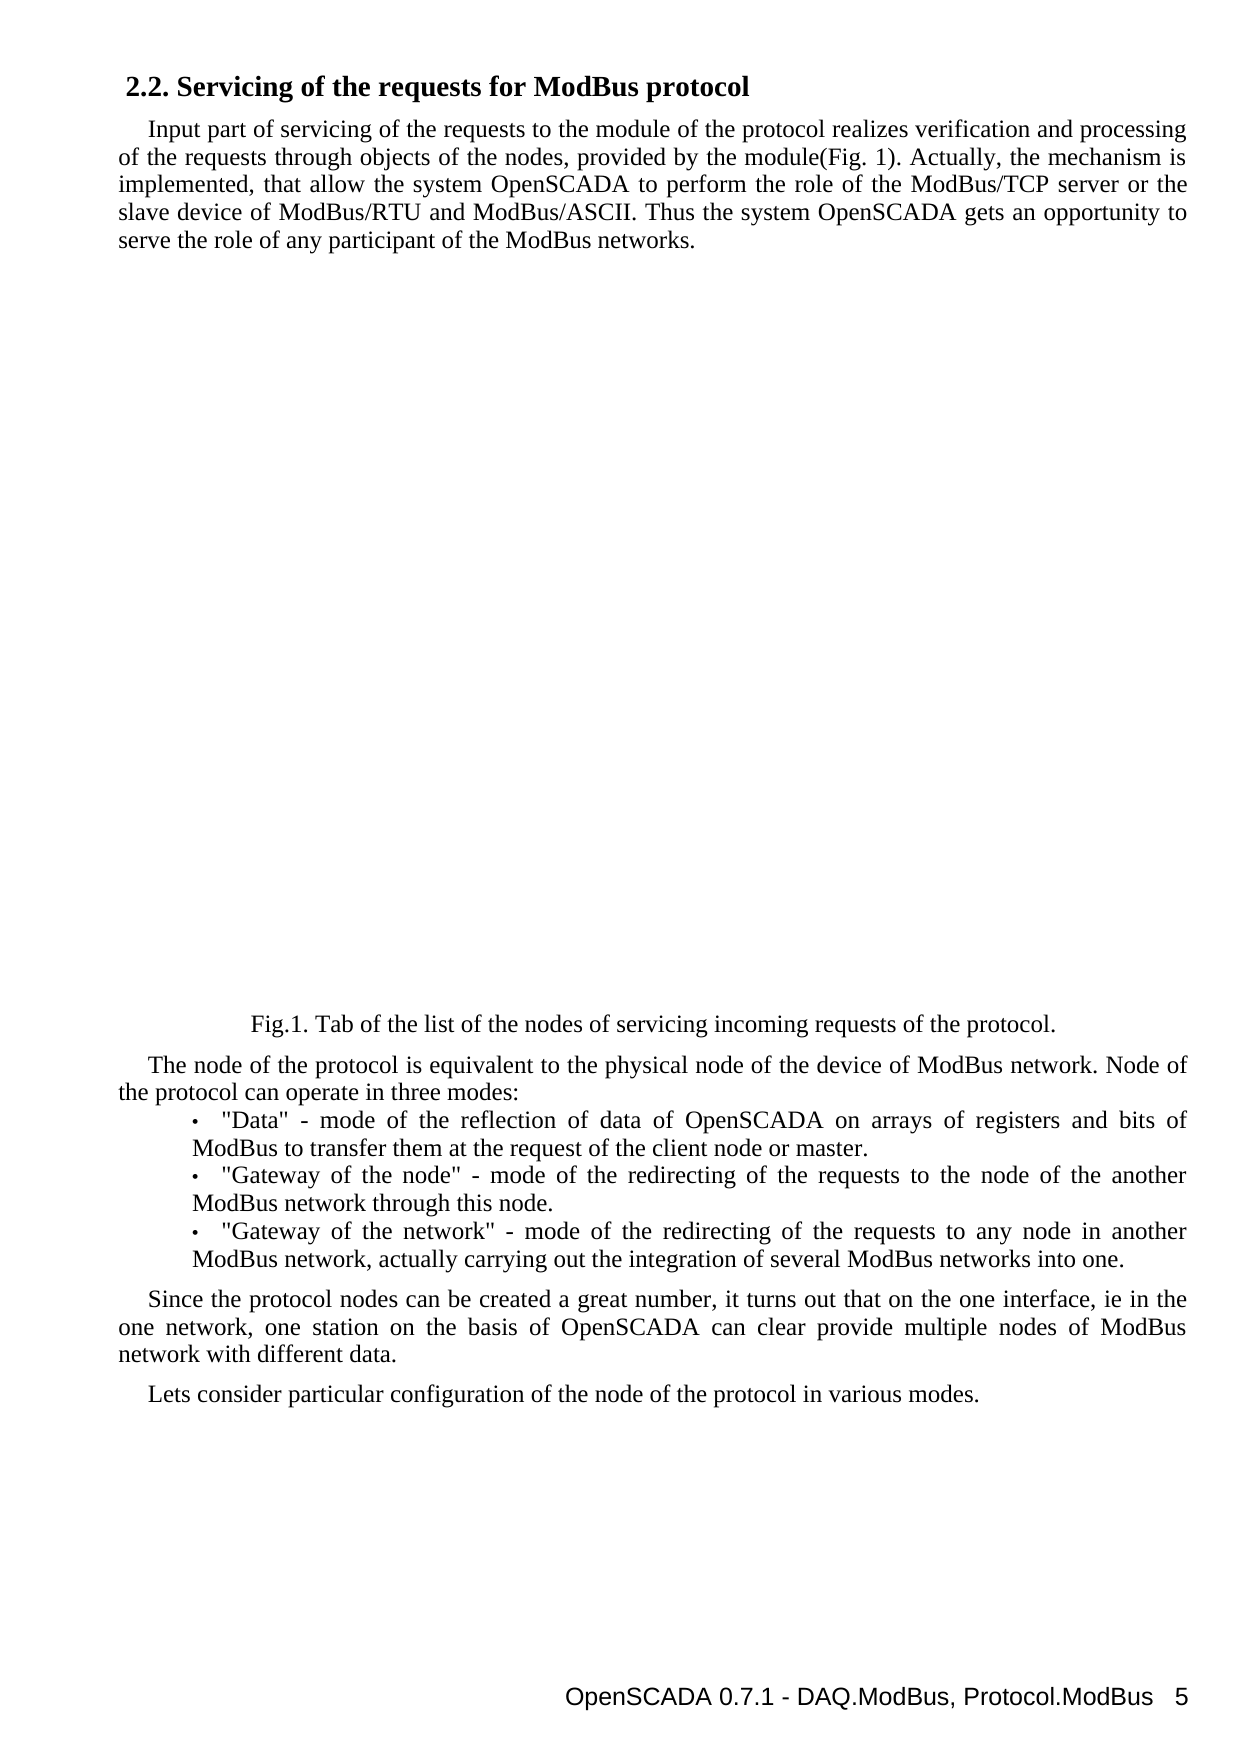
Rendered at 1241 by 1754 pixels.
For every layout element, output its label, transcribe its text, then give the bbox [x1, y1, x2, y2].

text Lets consider particular configuration of the node of the protocol in various modes. [118, 1381, 1188, 1408]
text Since the protocol nodes can be created a great number, it turns out that on the one interface, ie in the one network, one station on the basis of OpenSCADA can clear provide multiple nodes of ModBus network with different data. [118, 1285, 1188, 1368]
list "Gateway of the network" - mode of the redirecting of the requests to any node in another ModBus network, actually carrying out the integration of several ModBus networks into one. [162, 1217, 1188, 1272]
text Input part of servicing of the requests to the module of the protocol realizes verification and processing of the requests through objects of the nodes, provided by the module(Fig. 1). Actually, the mechanism is implemented, that allow the system OpenSCADA to perform the role of the ModBus/TCP server or the slave device of ModBus/RTU and ModBus/ASCII. Thus the system OpenSCADA gets an opportunity to serve the role of any participant of the ModBus networks. [118, 115, 1188, 254]
text The node of the protocol is equivalent to the physical node of the device of ModBus network. Node of the protocol can operate in three modes: [118, 1051, 1188, 1106]
subtitle 2.2. Servicing of the requests for ModBus protocol [118, 70, 1188, 103]
list "Gateway of the node" - mode of the redirecting of the requests to the node of the another ModBus network through this node. [162, 1162, 1188, 1217]
text Fig.1. Tab of the list of the nodes of servicing incoming requests of the protocol. [118, 266, 1188, 1038]
list "Data" - mode of the reflection of data of OpenSCADA on arrays of registers and bits of ModBus to transfer them at the request of the client node or master. [162, 1106, 1188, 1162]
